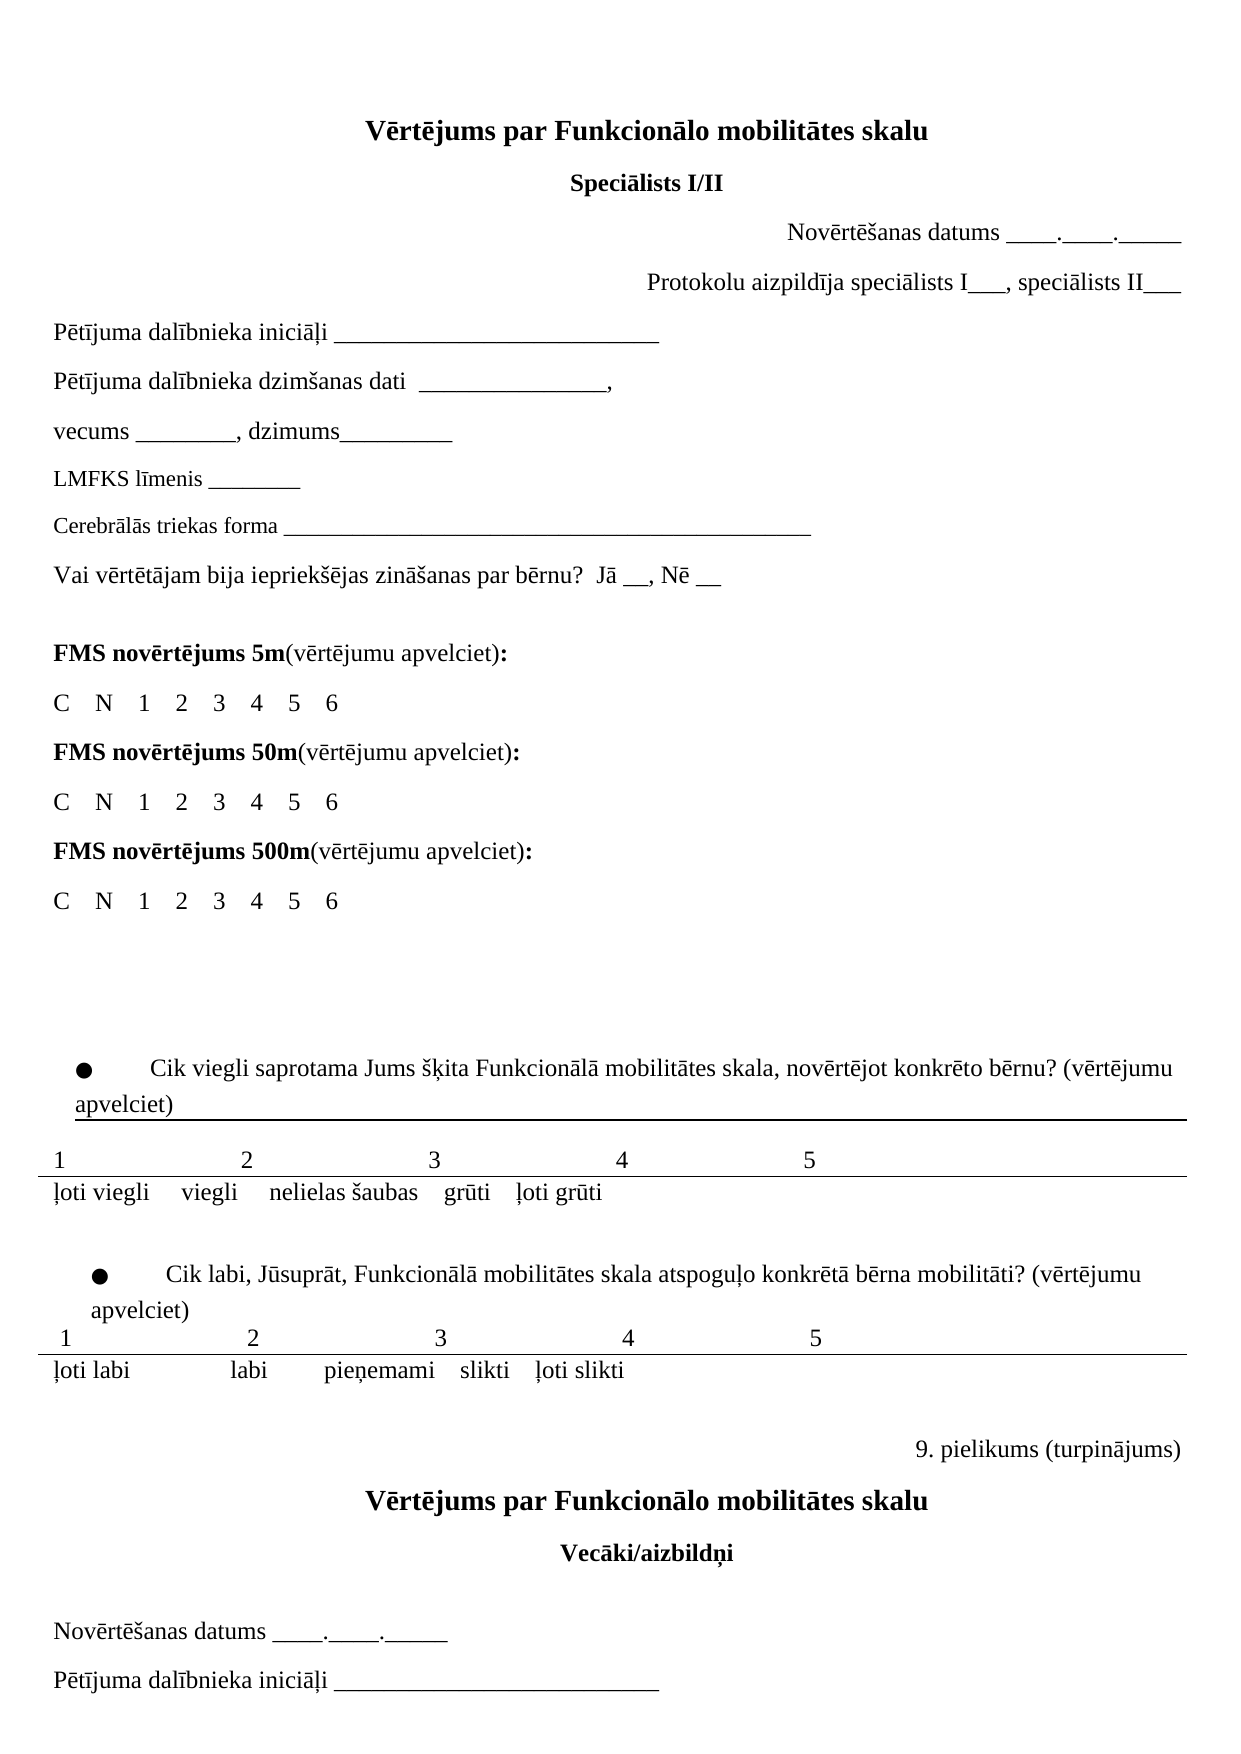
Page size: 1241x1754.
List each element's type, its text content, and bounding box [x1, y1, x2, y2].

list Cik viegli saprotama Jums šķita Funkcionālā mobilitātes skala, novērtējot konkrēto bērnu? (vērtējumu apvelciet) [75, 1046, 1187, 1119]
text Vērtējums par Funkcionālo mobilitātes skalu [53, 1483, 1181, 1517]
text 1 2 3 4 5 [38, 1323, 1187, 1354]
text FMS novērtējums 5m(vērtējumu apvelciet): [53, 638, 1181, 667]
text Vērtējums par Funkcionālo mobilitātes skalu [53, 113, 1181, 147]
text ļoti viegli viegli nelielas šaubas grūti ļoti grūti [38, 1177, 1187, 1206]
text C N 1 2 3 4 5 6 [53, 886, 1181, 915]
text ļoti labi labi pieņemami slikti ļoti slikti [38, 1355, 1187, 1384]
text Novērtēšanas datums ____.____._____ [53, 217, 1181, 246]
text Protokolu aizpildīja speciālists I___, speciālists II___ [53, 267, 1181, 296]
text Speciālists I/II [53, 168, 1181, 197]
text Vai vērtētājam bija iepriekšējas zināšanas par bērnu? Jā __, Nē __ [53, 560, 1240, 588]
list Cik labi, Jūsuprāt, Funkcionālā mobilitātes skala atspoguļo konkrētā bērna mobilitāti? (vērtējumu apvelciet) [91, 1252, 1187, 1323]
text FMS novērtējums 500m(vērtējumu apvelciet): [53, 836, 1181, 865]
text Pētījuma dalībnieka iniciāļi __________________________ [53, 317, 1181, 345]
text Pētījuma dalībnieka iniciāļi __________________________ [53, 1666, 1181, 1694]
text FMS novērtējums 50m(vērtējumu apvelciet): [53, 737, 1181, 766]
text C N 1 2 3 4 5 6 [53, 688, 1181, 716]
text LMFKS līmenis ________ [53, 465, 1181, 492]
text 9. pielikums (turpinājums) [128, 1434, 1181, 1462]
text vecums ________, dzimums_________ [53, 416, 1181, 444]
text Cerebrālās triekas forma ______________________________________________ [53, 512, 1181, 539]
text 1 2 3 4 5 [38, 1146, 1187, 1176]
text Vecāki/aizbildņi [53, 1538, 1181, 1566]
text C N 1 2 3 4 5 6 [53, 787, 1181, 816]
text Pētījuma dalībnieka dzimšanas dati _______________, [53, 366, 1181, 395]
text Novērtēšanas datums ____.____._____ [53, 1616, 1181, 1645]
